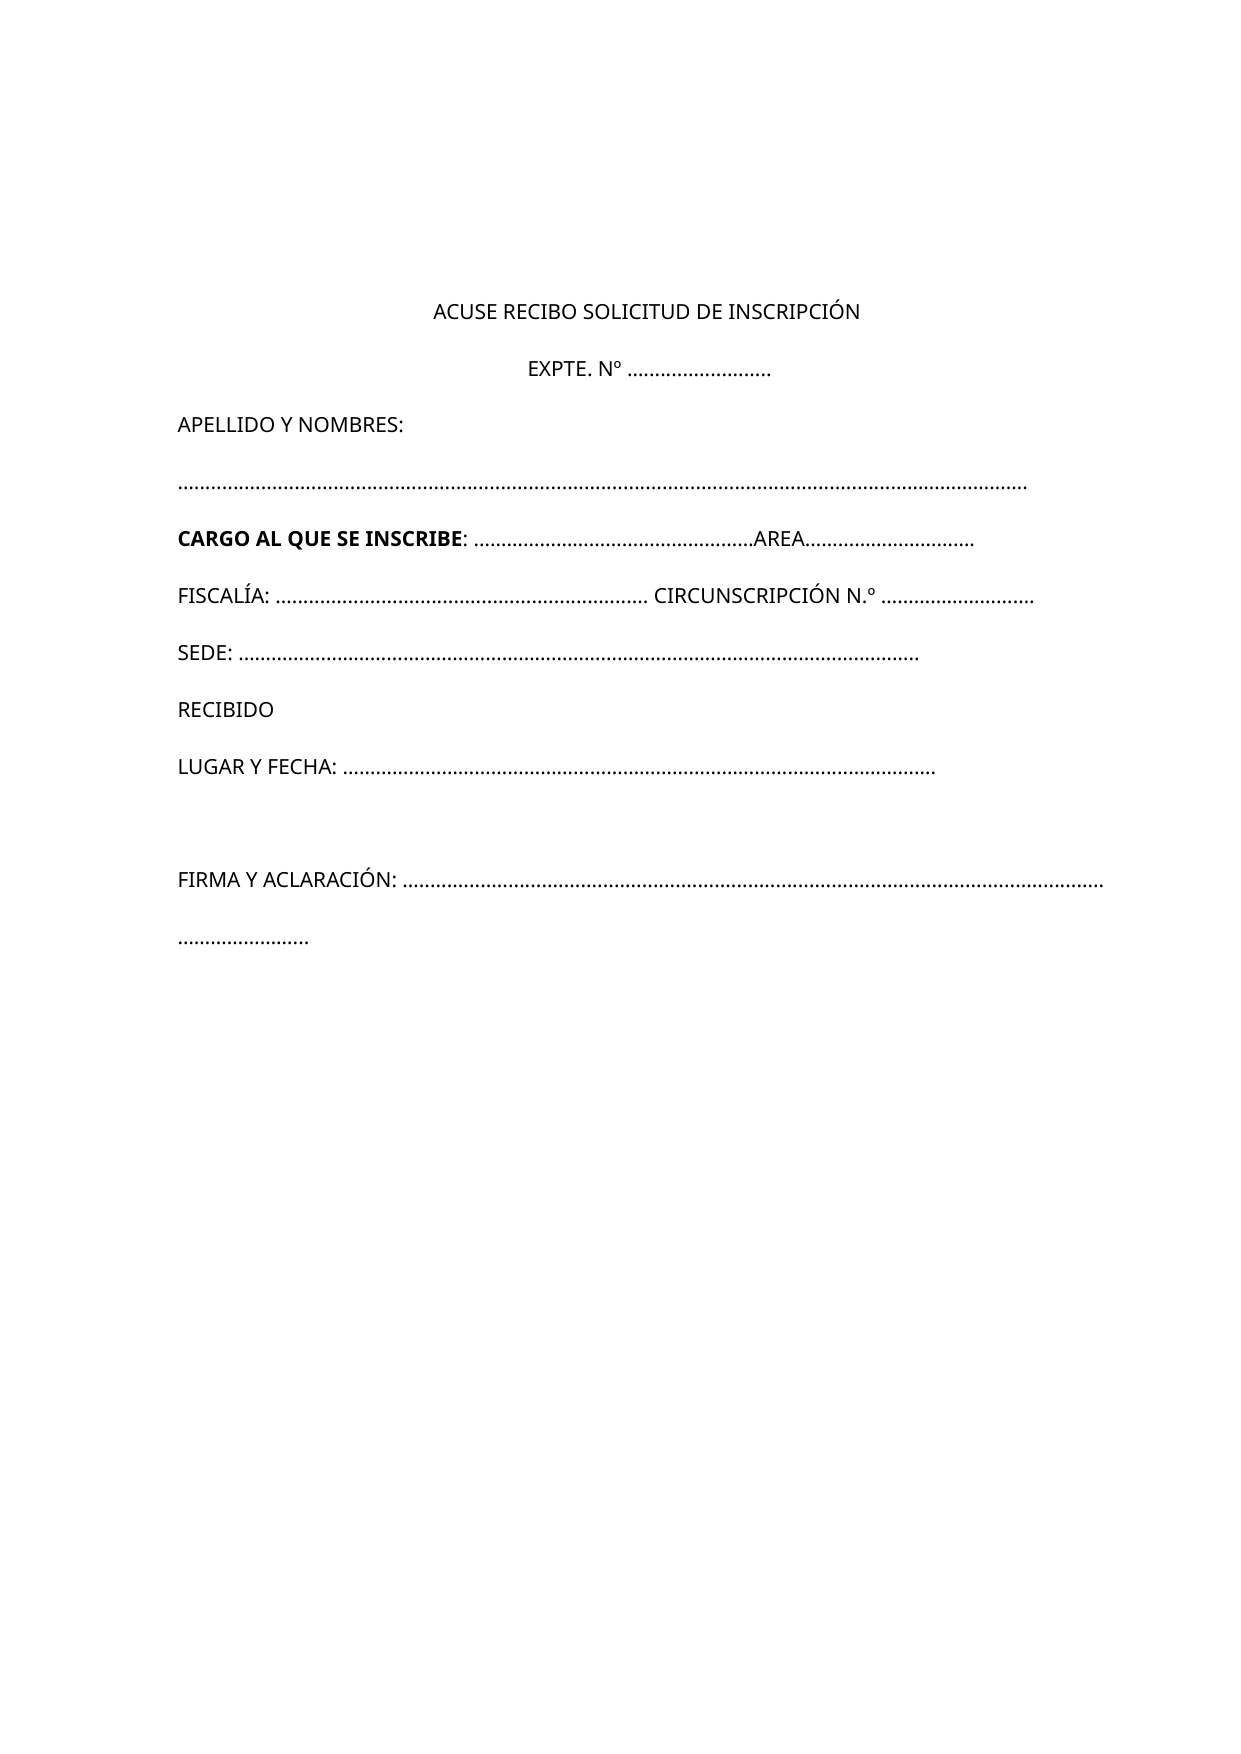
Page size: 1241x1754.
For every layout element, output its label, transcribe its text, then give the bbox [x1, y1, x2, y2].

text ACUSE RECIBO SOLICITUD DE INSCRIPCIÓN [177, 297, 1122, 325]
text FISCALÍA: …................................................................ CIRCUNSCRIPCIÓN N.º ………………………. [177, 581, 1122, 609]
text EXPTE. Nº …....................... [177, 354, 1122, 382]
text CARGO AL QUE SE INSCRIBE: ……………………………………………AREA…………………………. [177, 524, 1122, 553]
text SEDE: ……………………………………………………………………………………………….....……….. [177, 638, 1122, 666]
text FIRMA Y ACLARACIÓN: …...........................................................................................................................…………………... [177, 866, 1122, 951]
text LUGAR Y FECHA: …………………………………………………………………………….....……………. [177, 752, 1122, 780]
text APELLIDO Y NOMBRES: ….............................................................................................................................……………………. [177, 411, 1122, 496]
text RECIBIDO [177, 695, 1122, 723]
